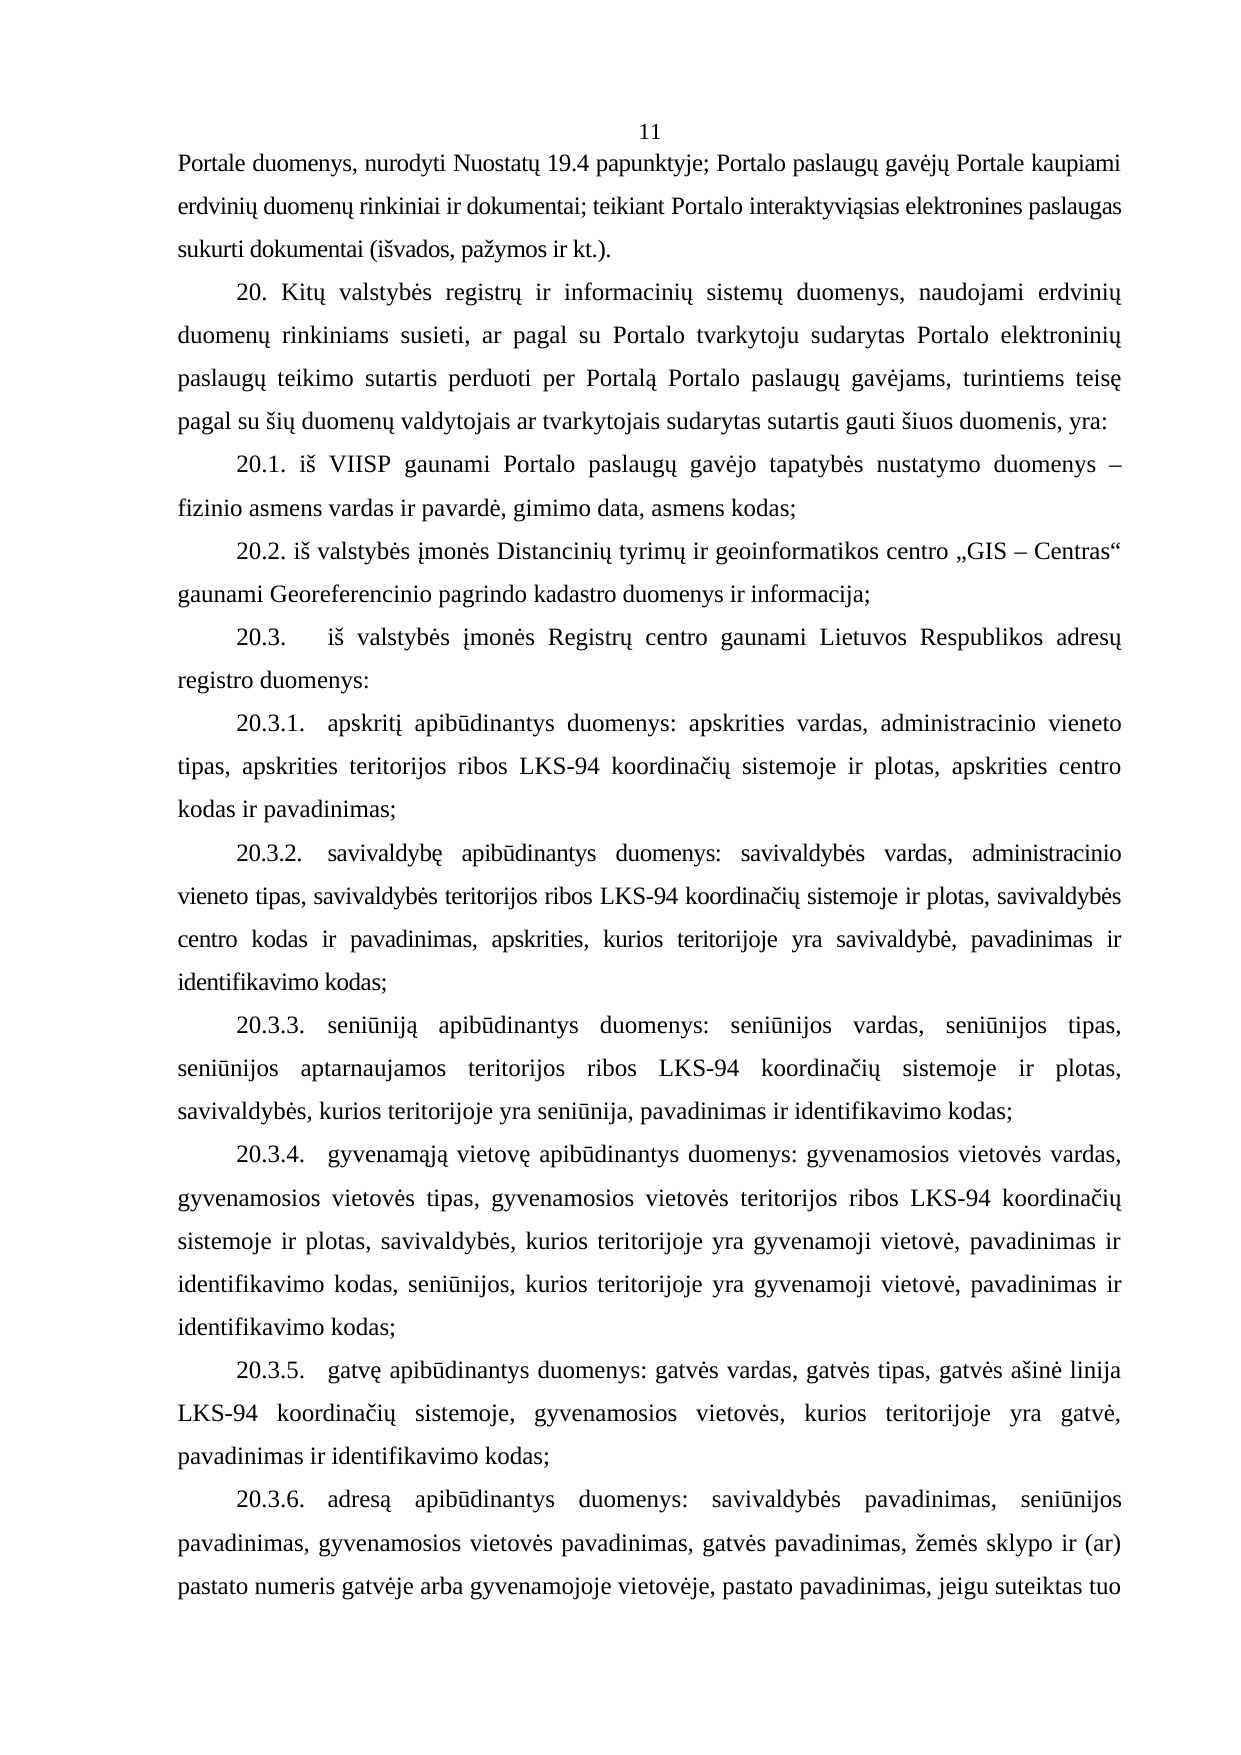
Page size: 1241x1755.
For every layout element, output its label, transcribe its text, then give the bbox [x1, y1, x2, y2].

text 20.3.2. savivaldybę apibūdinantys duomenys: savivaldybės vardas, administracinio vieneto tipas, savivaldybės teritorijos ribos LKS-94 koordinačių sistemoje ir plotas, savivaldybės centro kodas ir pavadinimas, apskrities, kurios teritorijoje yra savivaldybė, pavadinimas ir identifikavimo kodas; [177, 838, 1122, 996]
text Portale duomenys, nurodyti Nuostatų 19.4 papunktyje; Portalo paslaugų gavėjų Portale kaupiami erdvinių duomenų rinkiniai ir dokumentai; teikiant Portalo interaktyviąsias elektronines paslaugas sukurti dokumentai (išvados, pažymos ir kt.). [177, 148, 1122, 263]
text 20.3.5. gatvę apibūdinantys duomenys: gatvės vardas, gatvės tipas, gatvės ašinė linija LKS-94 koordinačių sistemoje, gyvenamosios vietovės, kurios teritorijoje yra gatvė, pavadinimas ir identifikavimo kodas; [177, 1355, 1122, 1470]
text 20.3.6. adresą apibūdinantys duomenys: savivaldybės pavadinimas, seniūnijos pavadinimas, gyvenamosios vietovės pavadinimas, gatvės pavadinimas, žemės sklypo ir (ar) pastato numeris gatvėje arba gyvenamojoje vietovėje, pastato pavadinimas, jeigu suteiktas tuo [177, 1484, 1122, 1599]
text 20.3.3. seniūniją apibūdinantys duomenys: seniūnijos vardas, seniūnijos tipas, seniūnijos aptarnaujamos teritorijos ribos LKS-94 koordinačių sistemoje ir plotas, savivaldybės, kurios teritorijoje yra seniūnija, pavadinimas ir identifikavimo kodas; [177, 1010, 1122, 1125]
text 20.1. iš VIISP gaunami Portalo paslaugų gavėjo tapatybės nustatymo duomenys – fizinio asmens vardas ir pavardė, gimimo data, asmens kodas; [177, 449, 1122, 521]
text 20.3.1. apskritį apibūdinantys duomenys: apskrities vardas, administracinio vieneto tipas, apskrities teritorijos ribos LKS-94 koordinačių sistemoje ir plotas, apskrities centro kodas ir pavadinimas; [177, 708, 1122, 823]
text 20. Kitų valstybės registrų ir informacinių sistemų duomenys, naudojami erdvinių duomenų rinkiniams susieti, ar pagal su Portalo tvarkytoju sudarytas Portalo elektroninių paslaugų teikimo sutartis perduoti per Portalą Portalo paslaugų gavėjams, turintiems teisę pagal su šių duomenų valdytojais ar tvarkytojais sudarytas sutartis gauti šiuos duomenis, yra: [177, 277, 1122, 435]
text 20.3.4. gyvenamąją vietovę apibūdinantys duomenys: gyvenamosios vietovės vardas, gyvenamosios vietovės tipas, gyvenamosios vietovės teritorijos ribos LKS-94 koordinačių sistemoje ir plotas, savivaldybės, kurios teritorijoje yra gyvenamoji vietovė, pavadinimas ir identifikavimo kodas, seniūnijos, kurios teritorijoje yra gyvenamoji vietovė, pavadinimas ir identifikavimo kodas; [177, 1139, 1122, 1341]
text 20.2. iš valstybės įmonės Distancinių tyrimų ir geoinformatikos centro „GIS – Centras“ gaunami Georeferencinio pagrindo kadastro duomenys ir informacija; [177, 536, 1122, 608]
text 20.3. iš valstybės įmonės Registrų centro gaunami Lietuvos Respublikos adresų registro duomenys: [177, 622, 1122, 694]
